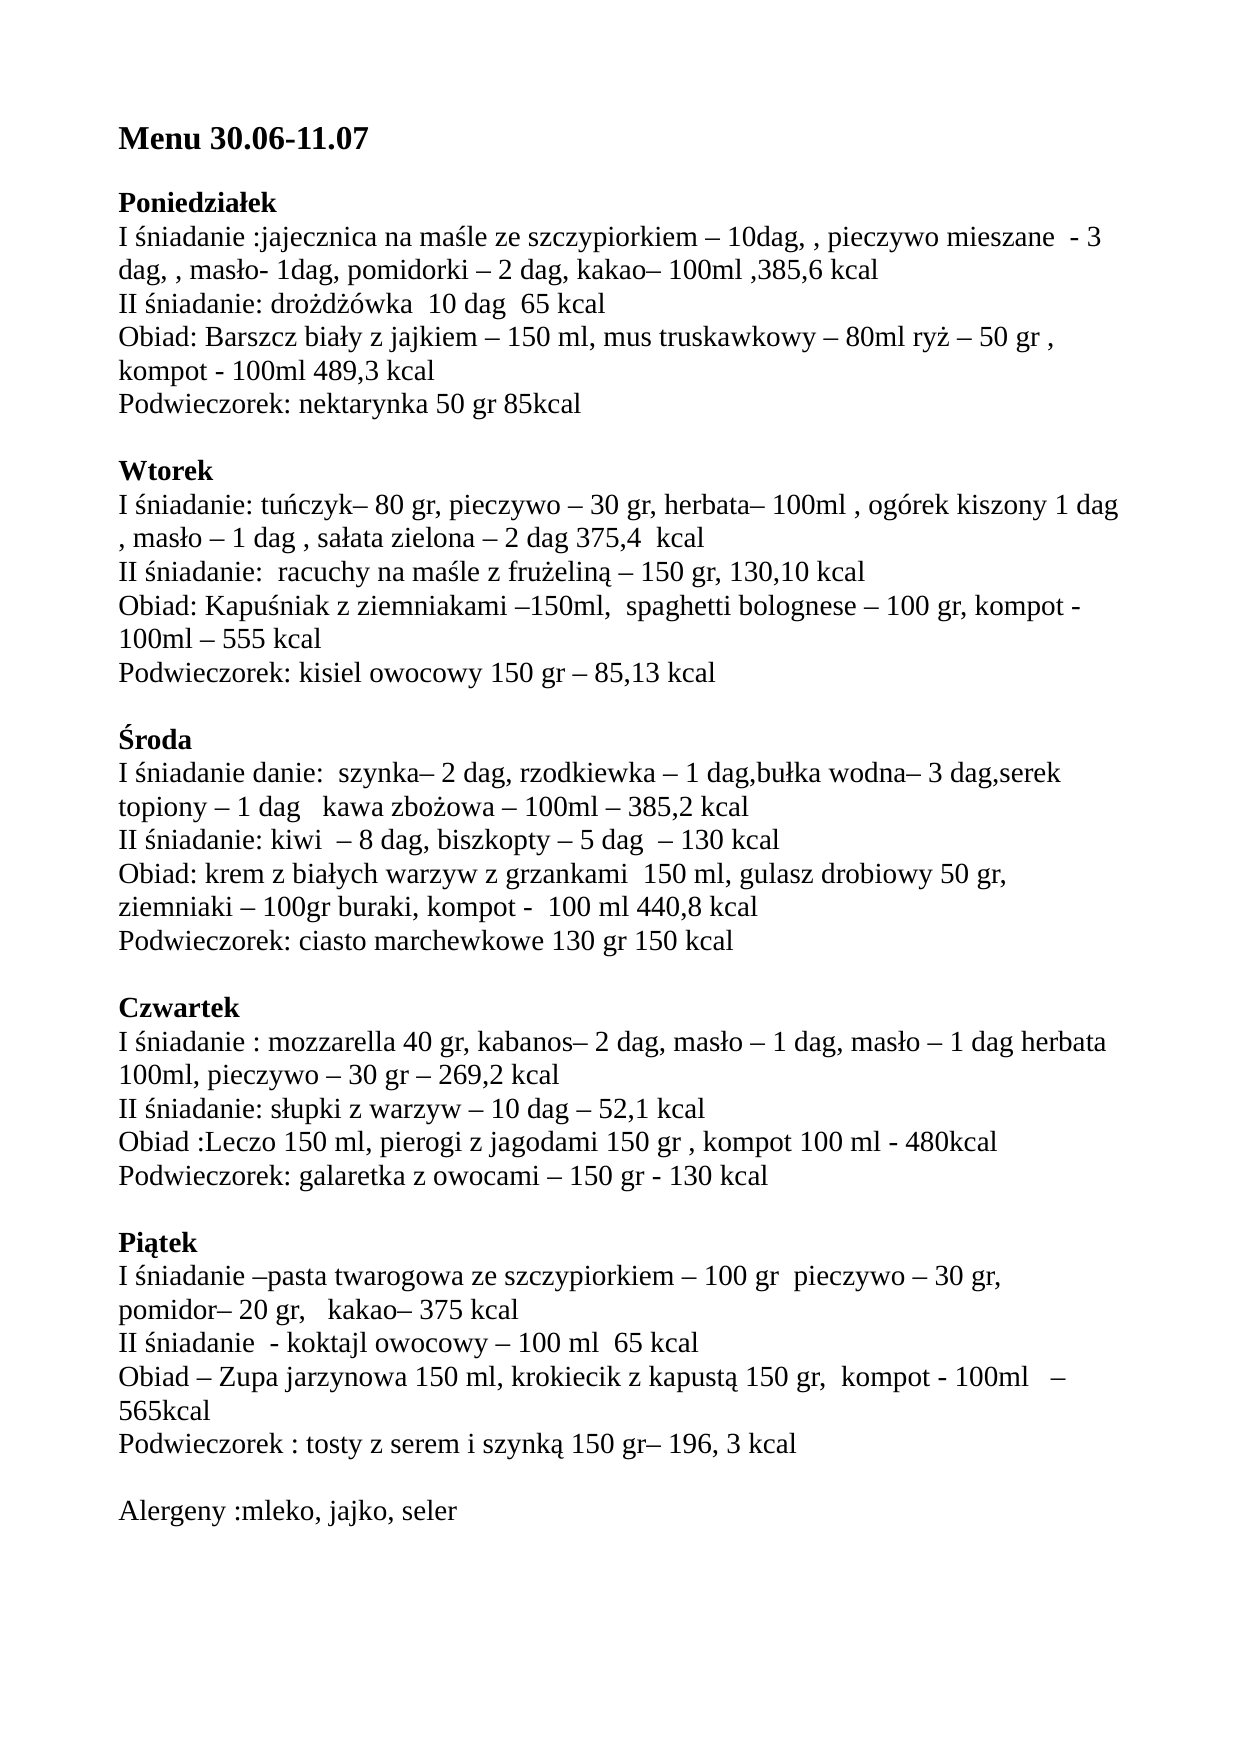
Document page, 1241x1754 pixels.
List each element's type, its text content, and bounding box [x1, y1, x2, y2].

text Obiad: krem z białych warzyw z grzankami 150 ml, gulasz drobiowy 50 gr, ziemniaki – 100gr buraki, kompot - 100 ml 440,8 kcal [118, 856, 1122, 923]
text Obiad: Kapuśniak z ziemniakami –150ml, spaghetti bolognese – 100 gr, kompot - 100ml – 555 kcal [118, 588, 1122, 655]
text II śniadanie: drożdżówka 10 dag 65 kcal [118, 286, 1122, 319]
text Menu 30.06-11.07 [118, 118, 1122, 156]
text Obiad :Leczo 150 ml, pierogi z jagodami 150 gr , kompot 100 ml - 480kcal [118, 1124, 1122, 1158]
text Podwieczorek: nektarynka 50 gr 85kcal [118, 386, 1122, 420]
text Podwieczorek: ciasto marchewkowe 130 gr 150 kcal [118, 923, 1122, 957]
text II śniadanie: kiwi – 8 dag, biszkopty – 5 dag – 130 kcal [118, 822, 1122, 856]
text I śniadanie: tuńczyk– 80 gr, pieczywo – 30 gr, herbata– 100ml , ogórek kiszony 1 dag , masło – 1 dag , sałata zielona – 2 dag 375,4 kcal [118, 487, 1122, 554]
text Środa [118, 722, 1122, 755]
text Podwieczorek : tosty z serem i szynką 150 gr– 196, 3 kcal [118, 1426, 1122, 1460]
text Obiad: Barszcz biały z jajkiem – 150 ml, mus truskawkowy – 80ml ryż – 50 gr , kompot - 100ml 489,3 kcal [118, 319, 1122, 386]
text Piątek [118, 1225, 1122, 1258]
text I śniadanie : mozzarella 40 gr, kabanos– 2 dag, masło – 1 dag, masło – 1 dag herbata 100ml, pieczywo – 30 gr – 269,2 kcal [118, 1024, 1122, 1091]
text I śniadanie danie: szynka– 2 dag, rzodkiewka – 1 dag,bułka wodna– 3 dag,serek topiony – 1 dag kawa zbożowa – 100ml – 385,2 kcal [118, 755, 1122, 822]
text I śniadanie :jajecznica na maśle ze szczypiorkiem – 10dag, , pieczywo mieszane - 3 dag, , masło- 1dag, pomidorki – 2 dag, kakao– 100ml ,385,6 kcal [118, 219, 1122, 286]
text II śniadanie: racuchy na maśle z frużeliną – 150 gr, 130,10 kcal [118, 554, 1122, 588]
text I śniadanie –pasta twarogowa ze szczypiorkiem – 100 gr pieczywo – 30 gr, pomidor– 20 gr, kakao– 375 kcal [118, 1258, 1122, 1326]
text Podwieczorek: kisiel owocowy 150 gr – 85,13 kcal [118, 655, 1122, 688]
text Poniedziałek [118, 185, 1122, 219]
text Czwartek [118, 990, 1122, 1024]
text II śniadanie - koktajl owocowy – 100 ml 65 kcal [118, 1326, 1122, 1359]
text II śniadanie: słupki z warzyw – 10 dag – 52,1 kcal [118, 1091, 1122, 1124]
text Wtorek [118, 453, 1122, 487]
text Alergeny :mleko, jajko, seler [118, 1493, 1122, 1527]
text Obiad – Zupa jarzynowa 150 ml, krokiecik z kapustą 150 gr, kompot - 100ml – 565kcal [118, 1359, 1122, 1426]
text Podwieczorek: galaretka z owocami – 150 gr - 130 kcal [118, 1158, 1122, 1191]
